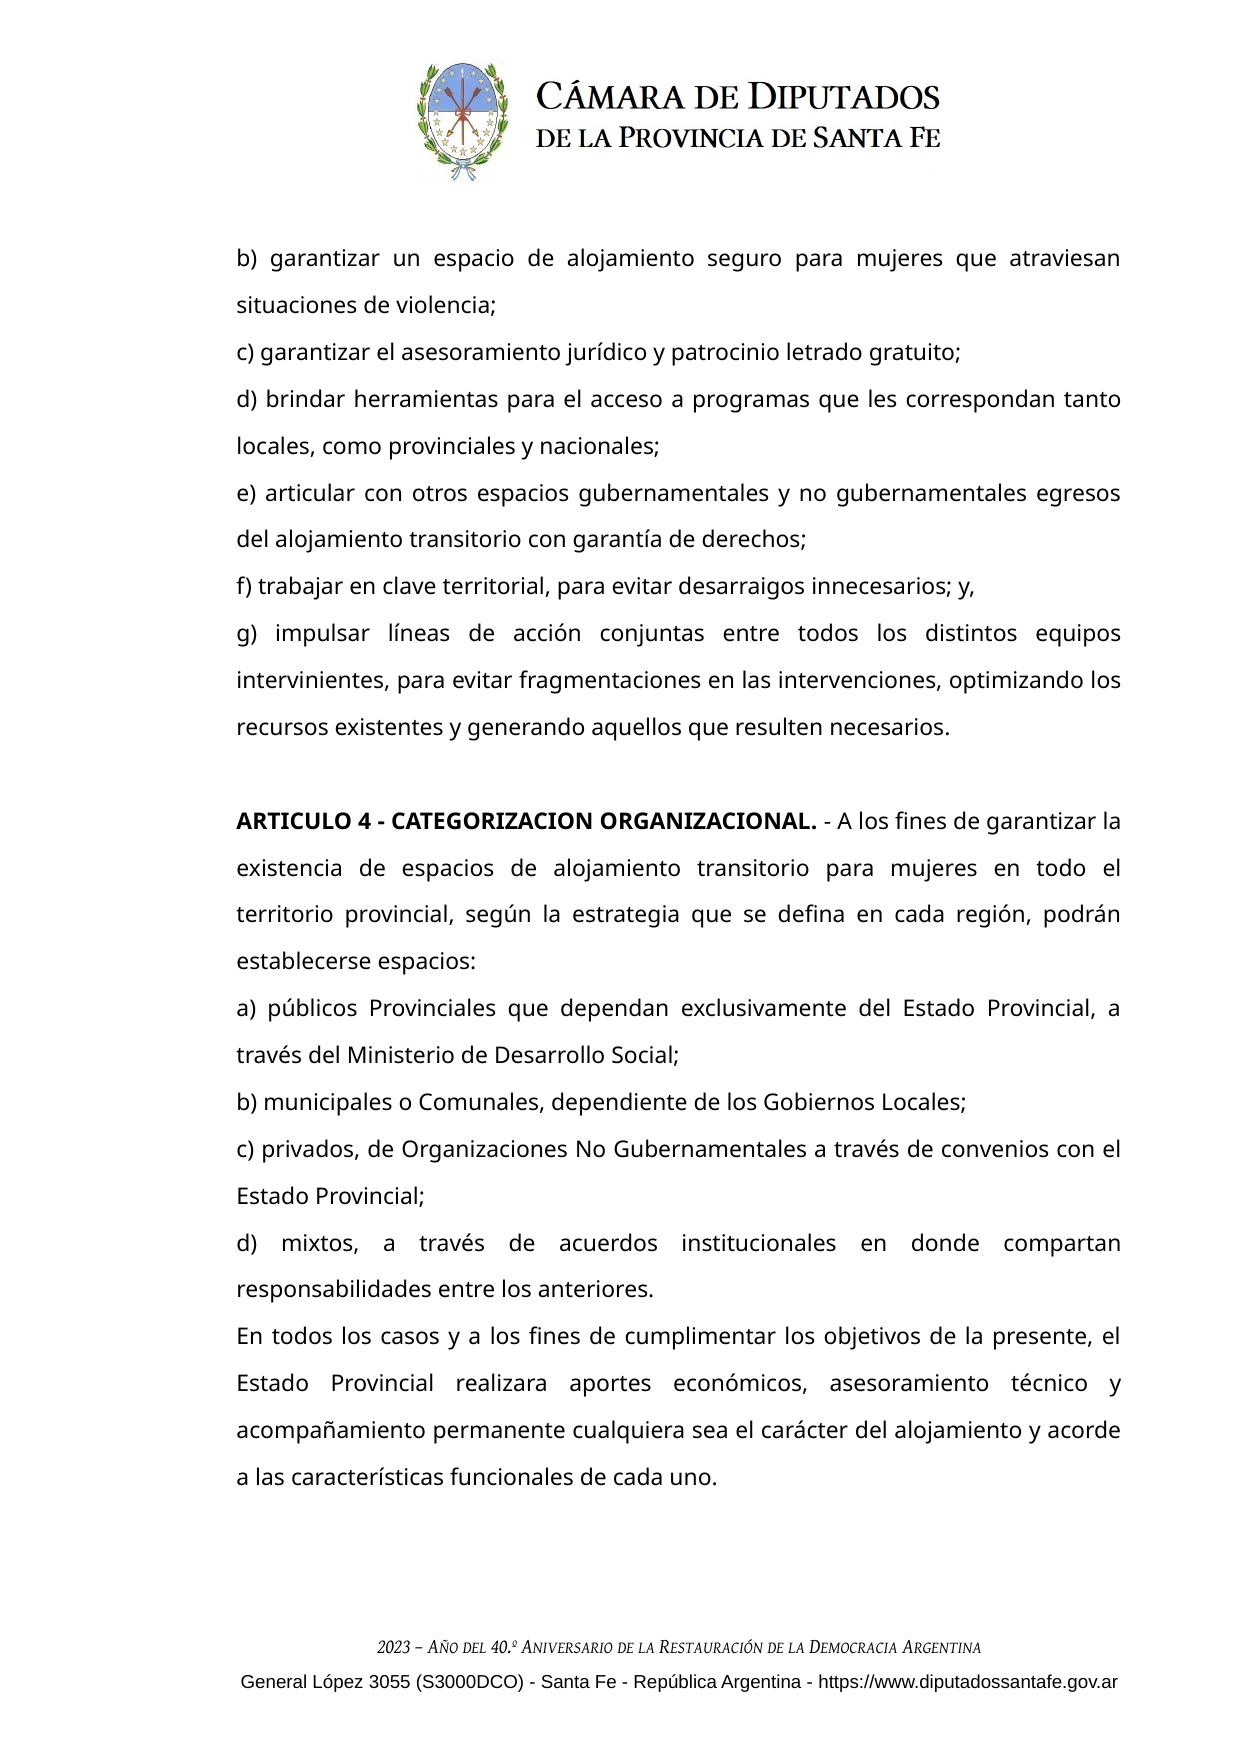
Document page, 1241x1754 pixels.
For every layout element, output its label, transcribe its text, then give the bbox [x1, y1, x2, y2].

text g) impulsar líneas de acción conjuntas entre todos los distintos equipos intervinientes, para evitar fragmentaciones en las intervenciones, optimizando los recursos existentes y generando aquellos que resulten necesarios. [236, 617, 1122, 742]
text En todos los casos y a los fines de cumplimentar los objetivos de la presente, el Estado Provincial realizara aportes económicos, asesoramiento técnico y acompañamiento permanente cualquiera sea el carácter del alojamiento y acorde a las características funcionales de cada uno. [236, 1320, 1122, 1492]
text d) brindar herramientas para el acceso a programas que les correspondan tanto locales, como provinciales y nacionales; [236, 383, 1122, 461]
text b) municipales o Comunales, dependiente de los Gobiernos Locales; [236, 1086, 1122, 1117]
text ARTICULO 4 - CATEGORIZACION ORGANIZACIONAL. - A los fines de garantizar la existencia de espacios de alojamiento transitorio para mujeres en todo el territorio provincial, según la estrategia que se defina en cada región, podrán establecerse espacios: [236, 805, 1122, 977]
text b) garantizar un espacio de alojamiento seguro para mujeres que atraviesan situaciones de violencia; [236, 242, 1122, 320]
picture [413, 59, 945, 183]
text e) articular con otros espacios gubernamentales y no gubernamentales egresos del alojamiento transitorio con garantía de derechos; [236, 477, 1122, 555]
text c) privados, de Organizaciones No Gubernamentales a través de convenios con el Estado Provincial; [236, 1133, 1122, 1211]
text f) trabajar en clave territorial, para evitar desarraigos innecesarios; y, [236, 570, 1122, 602]
text c) garantizar el asesoramiento jurídico y patrocinio letrado gratuito; [236, 336, 1122, 367]
text a) públicos Provinciales que dependan exclusivamente del Estado Provincial, a través del Ministerio de Desarrollo Social; [236, 992, 1122, 1070]
text d) mixtos, a través de acuerdos institucionales en donde compartan responsabilidades entre los anteriores. [236, 1227, 1122, 1305]
